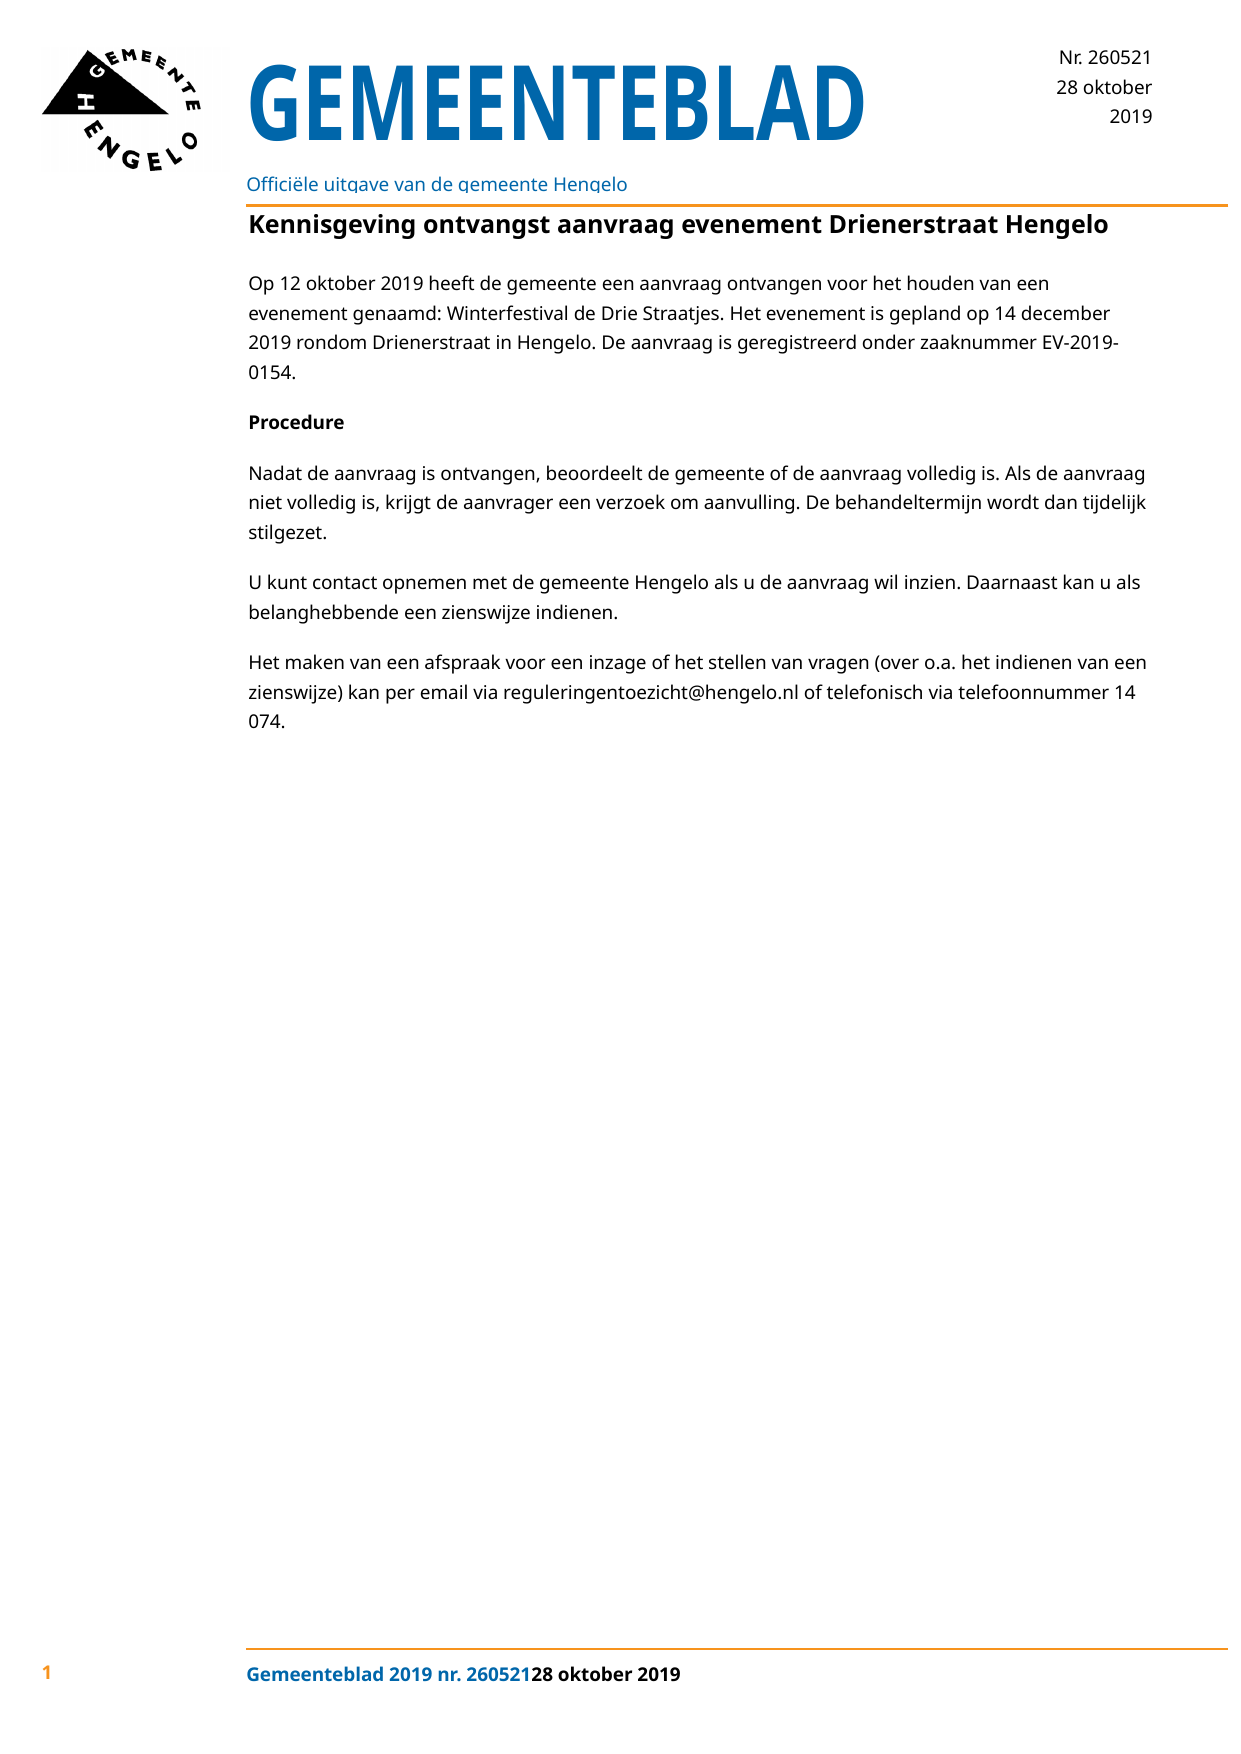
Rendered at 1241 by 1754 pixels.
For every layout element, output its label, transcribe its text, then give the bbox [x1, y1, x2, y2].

picture [41, 47, 231, 172]
text Nadat de aanvraag is ontvangen, beoordeelt de gemeente of de aanvraag volledig is. Als de aanvraag niet volledig is, krijgt de aanvrager een verzoek om aanvulling. De behandeltermijn wordt dan tijdelijk stilgezet. [248, 460, 1152, 545]
text Procedure [248, 409, 1152, 435]
text Kennisgeving ontvangst aanvraag evenement Drienerstraat Hengelo [248, 207, 1152, 241]
text U kunt contact opnemen met de gemeente Hengelo als u de aanvraag wil inzien. Daarnaast kan u als belanghebbende een zienswijze indienen. [248, 569, 1152, 625]
text Het maken van een afspraak voor een inzage of het stellen van vragen (over o.a. het indienen van een zienswijze) kan per email via reguleringentoezicht@hengelo.nl of telefonisch via telefoonnummer 14 074. [248, 649, 1152, 734]
text Op 12 oktober 2019 heeft de gemeente een aanvraag ontvangen voor het houden van een evenement genaamd: Winterfestival de Drie Straatjes. Het evenement is gepland op 14 december 2019 rondom Drienerstraat in Hengelo. De aanvraag is geregistreerd onder zaaknummer EV-2019-0154. [248, 270, 1152, 385]
